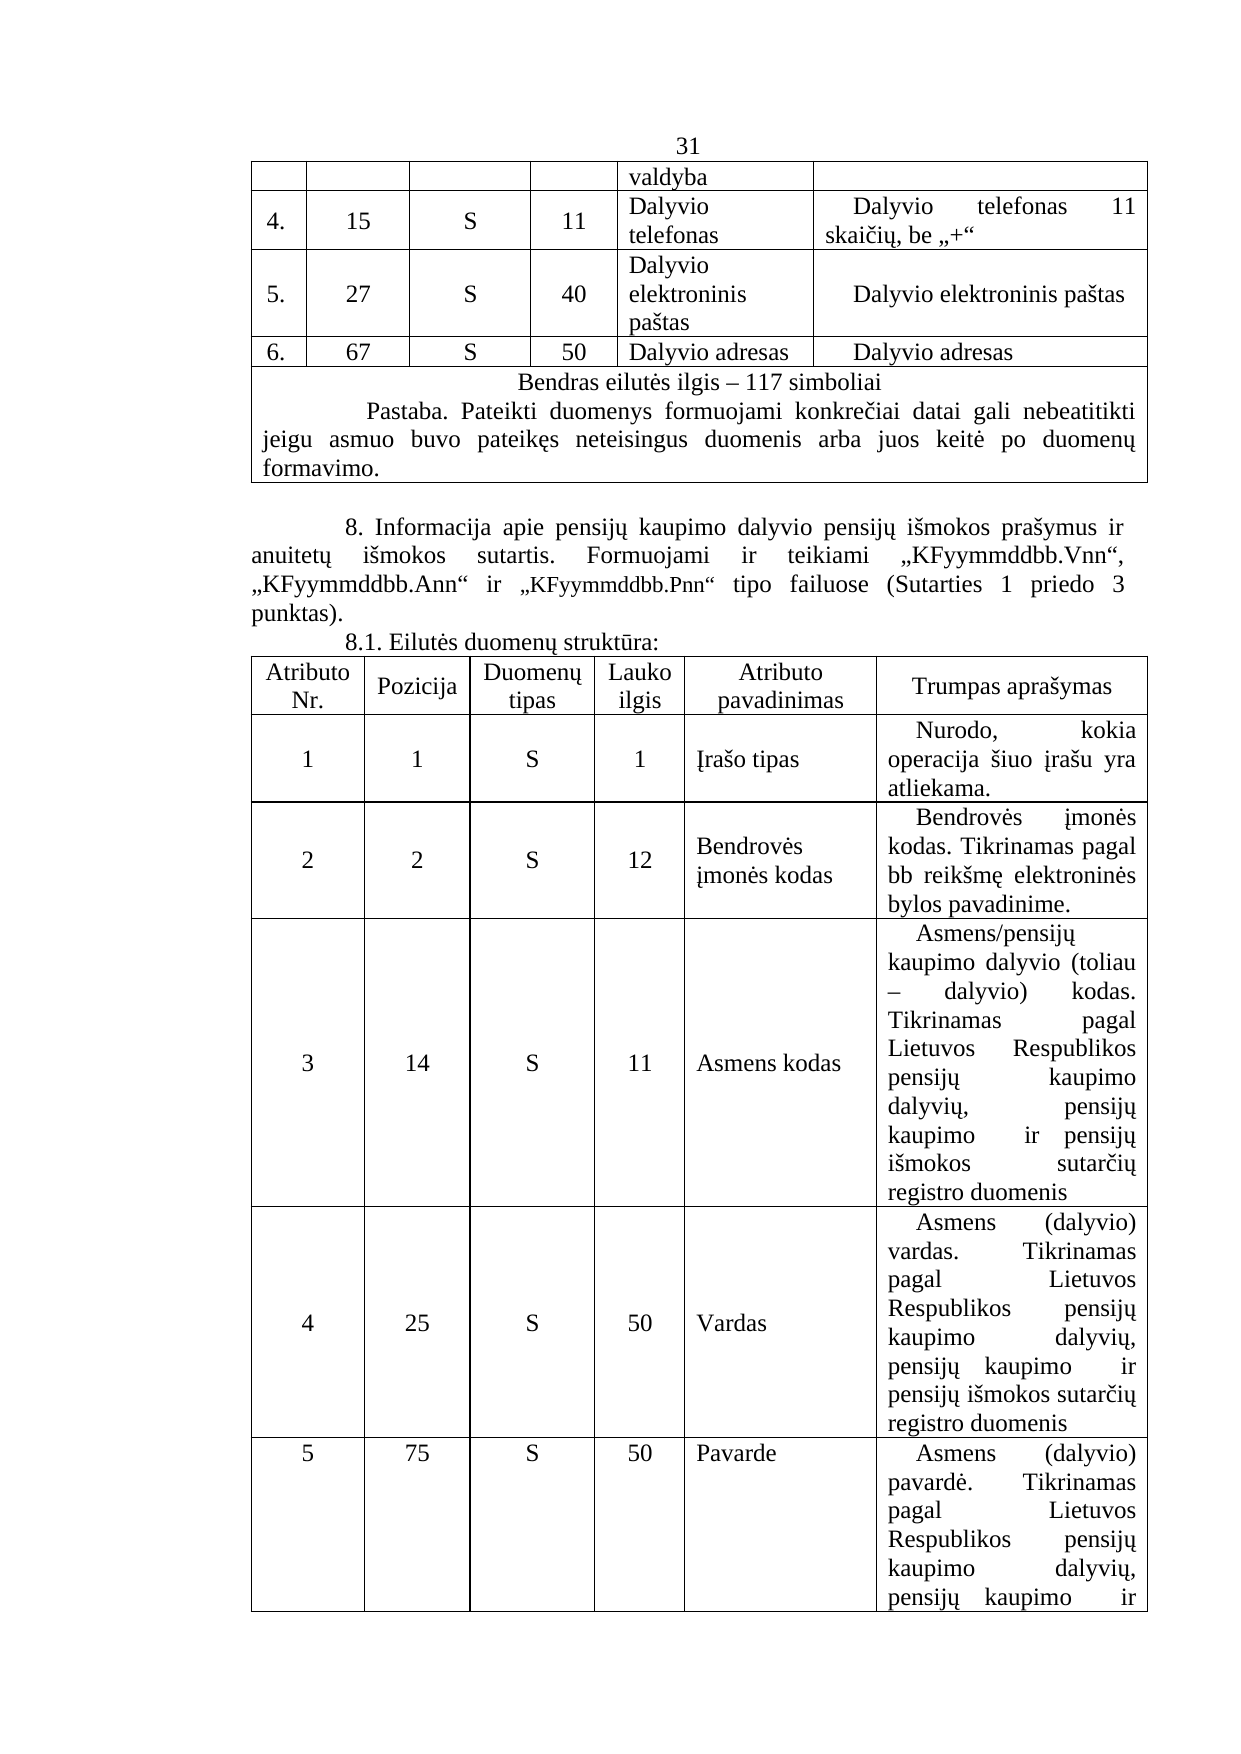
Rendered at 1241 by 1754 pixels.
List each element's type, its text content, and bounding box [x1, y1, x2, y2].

table_cell S [471, 803, 594, 917]
table_cell 11 [595, 919, 684, 1206]
table_header Trumpas aprašymas [877, 657, 1147, 714]
table_cell valdyba [618, 162, 813, 190]
table_cell Vardas [685, 1207, 876, 1437]
table_cell 27 [307, 250, 409, 336]
table_cell 3 [252, 919, 364, 1206]
table_cell Bendrovės įmonės kodas [685, 803, 876, 917]
table_cell Įrašo tipas [685, 715, 876, 801]
table_cell [410, 162, 530, 190]
table_cell S [471, 919, 594, 1206]
table_cell 50 [531, 337, 617, 366]
table_cell 1 [595, 715, 684, 801]
table_cell 2 [365, 803, 469, 917]
table_cell 2 [252, 803, 364, 917]
table_cell [814, 162, 1147, 190]
table_cell Dalyvio telefonas [618, 191, 813, 249]
table_cell Asmens kodas [685, 919, 876, 1206]
table_cell 12 [595, 803, 684, 917]
table_cell 11 [531, 191, 617, 249]
table_cell Dalyvio elektroninis paštas [618, 250, 813, 336]
table_cell 1 [365, 715, 469, 801]
table_cell 14 [365, 919, 469, 1206]
table_cell [307, 162, 409, 190]
table_cell Dalyvio elektroninis paštas [814, 250, 1147, 336]
table_cell Pavarde [685, 1438, 876, 1611]
table_header Duomenų tipas [471, 657, 594, 714]
table_cell Dalyvio telefonas 11 skaičių, be „+“ [814, 191, 1147, 249]
table_cell Asmens/pensijų kaupimo dalyvio (toliau – dalyvio) kodas. Tikrinamas pagal Lietuvos Respublikos pensijų kaupimo dalyvių, pensijų kaupimo ir pensijų išmokos sutarčių registro duomenis [877, 919, 1147, 1206]
table_cell S [471, 715, 594, 801]
table_cell S [471, 1207, 594, 1437]
table_header Atributo Nr. [252, 657, 364, 714]
table_cell 4. [252, 191, 306, 249]
table_cell S [471, 1438, 594, 1611]
table_cell Dalyvio adresas [814, 337, 1147, 366]
table_cell 5 [252, 1438, 364, 1611]
table_cell S [410, 191, 530, 249]
table_cell Bendrovės įmonės kodas. Tikrinamas pagal bb reikšmę elektroninės bylos pavadinime. [877, 803, 1147, 917]
table_cell 6. [252, 337, 306, 366]
table_cell Asmens (dalyvio) pavardė. Tikrinamas pagal Lietuvos Respublikos pensijų kaupimo dalyvių, pensijų kaupimo ir [877, 1438, 1147, 1611]
table_cell Nurodo, kokia operacija šiuo įrašu yra atliekama. [877, 715, 1147, 801]
table_cell 5. [252, 250, 306, 336]
table_cell S [410, 250, 530, 336]
table_cell 50 [595, 1438, 684, 1611]
table_cell 4 [252, 1207, 364, 1437]
table_cell 25 [365, 1207, 469, 1437]
table_header Atributo pavadinimas [685, 657, 876, 714]
table_cell 67 [307, 337, 409, 366]
table_cell [252, 162, 306, 190]
table_cell 75 [365, 1438, 469, 1611]
table_cell 40 [531, 250, 617, 336]
text 8. Informacija apie pensijų kaupimo dalyvio pensijų išmokos prašymus ir anuitetų išmokos sutartis. Formuojami ir teikiami „KFyymmddbb.Vnn“, „KFyymmddbb.Ann“ ir „KFyymmddbb.Pnn“ tipo failuose (Sutarties 1 priedo 3 punktas). [251, 512, 1125, 627]
text 8.1. Eilutės duomenų struktūra: [251, 627, 1125, 656]
table_header Lauko ilgis [595, 657, 684, 714]
table_cell 1 [252, 715, 364, 801]
table_cell Asmens (dalyvio) vardas. Tikrinamas pagal Lietuvos Respublikos pensijų kaupimo dalyvių, pensijų kaupimo ir pensijų išmokos sutarčių registro duomenis [877, 1207, 1147, 1437]
table_cell 50 [595, 1207, 684, 1437]
table_header Pozicija [365, 657, 469, 714]
table_cell Dalyvio adresas [618, 337, 813, 366]
table_cell 15 [307, 191, 409, 249]
table_cell S [410, 337, 530, 366]
table_cell Bendras eilutės ilgis – 117 simboliai Pastaba. Pateikti duomenys formuojami konkrečiai datai gali nebeatitikti jeigu asmuo buvo pateikęs neteisingus duomenis arba juos keitė po duomenų formavimo. [252, 367, 1147, 482]
table_cell [531, 162, 617, 190]
